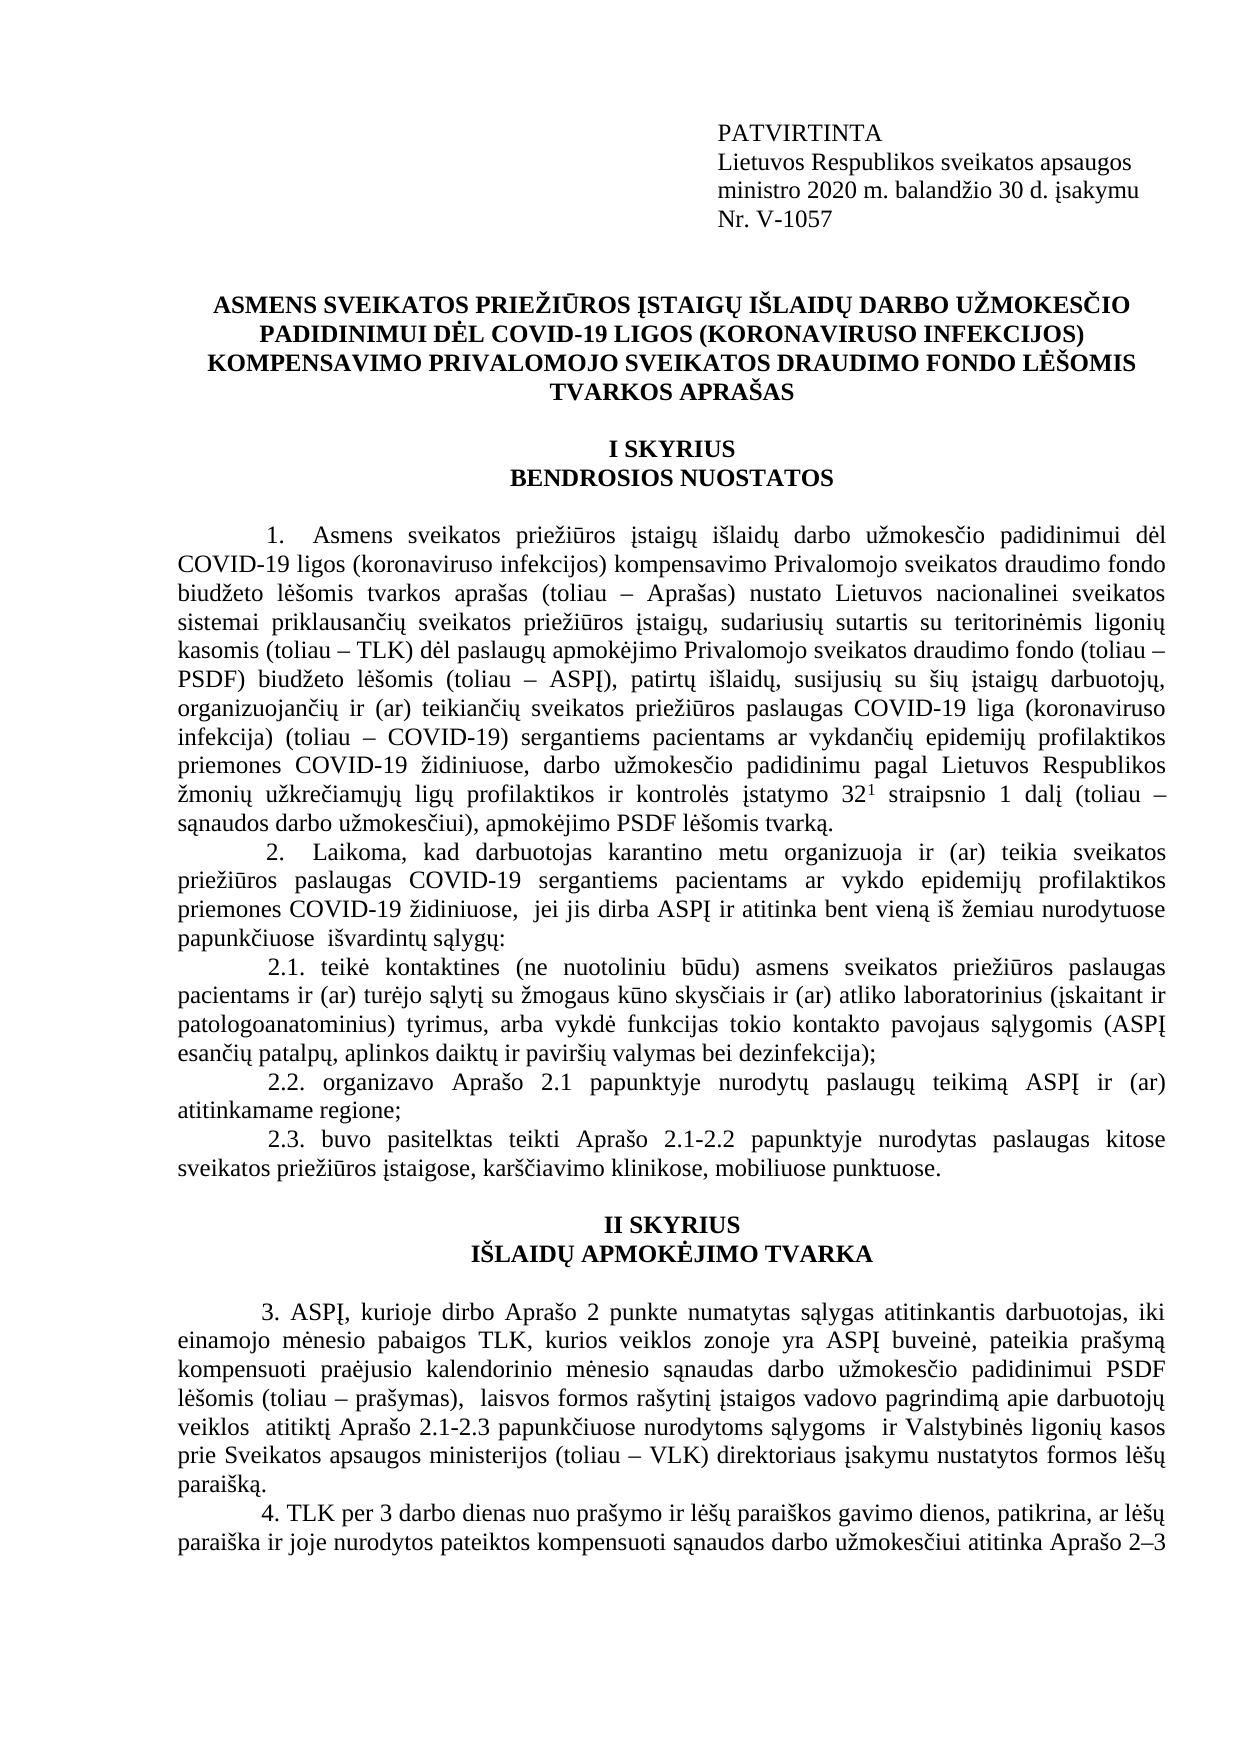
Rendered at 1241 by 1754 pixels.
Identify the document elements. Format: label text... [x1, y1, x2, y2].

text Nr. V-1057 [717, 204, 1167, 233]
text 2. Laikoma, kad darbuotojas karantino metu organizuoja ir (ar) teikia sveikatos priežiūros paslaugas COVID-19 sergantiems pacientams ar vykdo epidemijų profilaktikos priemones COVID-19 židiniuose, jei jis dirba ASPĮ ir atitinka bent vieną iš žemiau nurodytuose papunkčiuose išvardintų sąlygų: [177, 837, 1167, 952]
text BENDROSIOS NUOSTATOS [177, 463, 1167, 492]
text 2.3. buvo pasitelktas teikti Aprašo 2.1-2.2 papunktyje nurodytas paslaugas kitose sveikatos priežiūros įstaigose, karščiavimo klinikose, mobiliuose punktuose. [177, 1124, 1167, 1182]
text ministro 2020 m. balandžio 30 d. įsakymu [717, 176, 1167, 204]
text 2.1. teikė kontaktines (ne nuotoliniu būdu) asmens sveikatos priežiūros paslaugas pacientams ir (ar) turėjo sąlytį su žmogaus kūno skysčiais ir (ar) atliko laboratorinius (įskaitant ir patologoanatominius) tyrimus, arba vykdė funkcijas tokio kontakto pavojaus sąlygomis (ASPĮ esančių patalpų, aplinkos daiktų ir paviršių valymas bei dezinfekcija); [177, 952, 1167, 1067]
text ASMENS SVEIKATOS PRIEŽIŪROS ĮSTAIGŲ IŠLAIDŲ DARBO UŽMOKESČIO PADIDINIMUI DĖL COVID-19 LIGOS (KORONAVIRUSO INFEKCIJOS) KOMPENSAVIMO PRIVALOMOJO SVEIKATOS DRAUDIMO FONDO LĖŠOMIS TVARKOS APRAŠAS [177, 291, 1167, 406]
text 4. TLK per 3 darbo dienas nuo prašymo ir lėšų paraiškos gavimo dienos, patikrina, ar lėšų paraiška ir joje nurodytos pateiktos kompensuoti sąnaudos darbo užmokesčiui atitinka Aprašo 2–3 [177, 1498, 1167, 1556]
text 2.2. organizavo Aprašo 2.1 papunktyje nurodytų paslaugų teikimą ASPĮ ir (ar) atitinkamame regione; [177, 1067, 1167, 1124]
text 1. Asmens sveikatos priežiūros įstaigų išlaidų darbo užmokesčio padidinimui dėl COVID-19 ligos (koronaviruso infekcijos) kompensavimo Privalomojo sveikatos draudimo fondo biudžeto lėšomis tvarkos aprašas (toliau – Aprašas) nustato Lietuvos nacionalinei sveikatos sistemai priklausančių sveikatos priežiūros įstaigų, sudariusių sutartis su teritorinėmis ligonių kasomis (toliau – TLK) dėl paslaugų apmokėjimo Privalomojo sveikatos draudimo fondo (toliau – PSDF) biudžeto lėšomis (toliau – ASPĮ), patirtų išlaidų, susijusių su šių įstaigų darbuotojų, organizuojančių ir (ar) teikiančių sveikatos priežiūros paslaugas COVID-19 liga (koronaviruso infekcija) (toliau – COVID-19) sergantiems pacientams ar vykdančių epidemijų profilaktikos priemones COVID-19 židiniuose, darbo užmokesčio padidinimu pagal Lietuvos Respublikos žmonių užkrečiamųjų ligų profilaktikos ir kontrolės įstatymo 321 straipsnio 1 dalį (toliau – sąnaudos darbo užmokesčiui), apmokėjimo PSDF lėšomis tvarką. [177, 521, 1167, 837]
text Lietuvos Respublikos sveikatos apsaugos [582, 147, 1167, 176]
text IŠLAIDŲ APMOKĖJIMO TVARKA [177, 1239, 1167, 1268]
text I SKYRIUS [177, 434, 1167, 463]
text II SKYRIUS [177, 1211, 1167, 1239]
text 3. ASPĮ, kurioje dirbo Aprašo 2 punkte numatytas sąlygas atitinkantis darbuotojas, iki einamojo mėnesio pabaigos TLK, kurios veiklos zonoje yra ASPĮ buveinė, pateikia prašymą kompensuoti praėjusio kalendorinio mėnesio sąnaudas darbo užmokesčio padidinimui PSDF lėšomis (toliau – prašymas), laisvos formos rašytinį įstaigos vadovo pagrindimą apie darbuotojų veiklos atitiktį Aprašo 2.1-2.3 papunkčiuose nurodytoms sąlygoms ir Valstybinės ligonių kasos prie Sveikatos apsaugos ministerijos (toliau – VLK) direktoriaus įsakymu nustatytos formos lėšų paraišką. [177, 1297, 1167, 1498]
text PATVIRTINTA [582, 118, 1167, 147]
